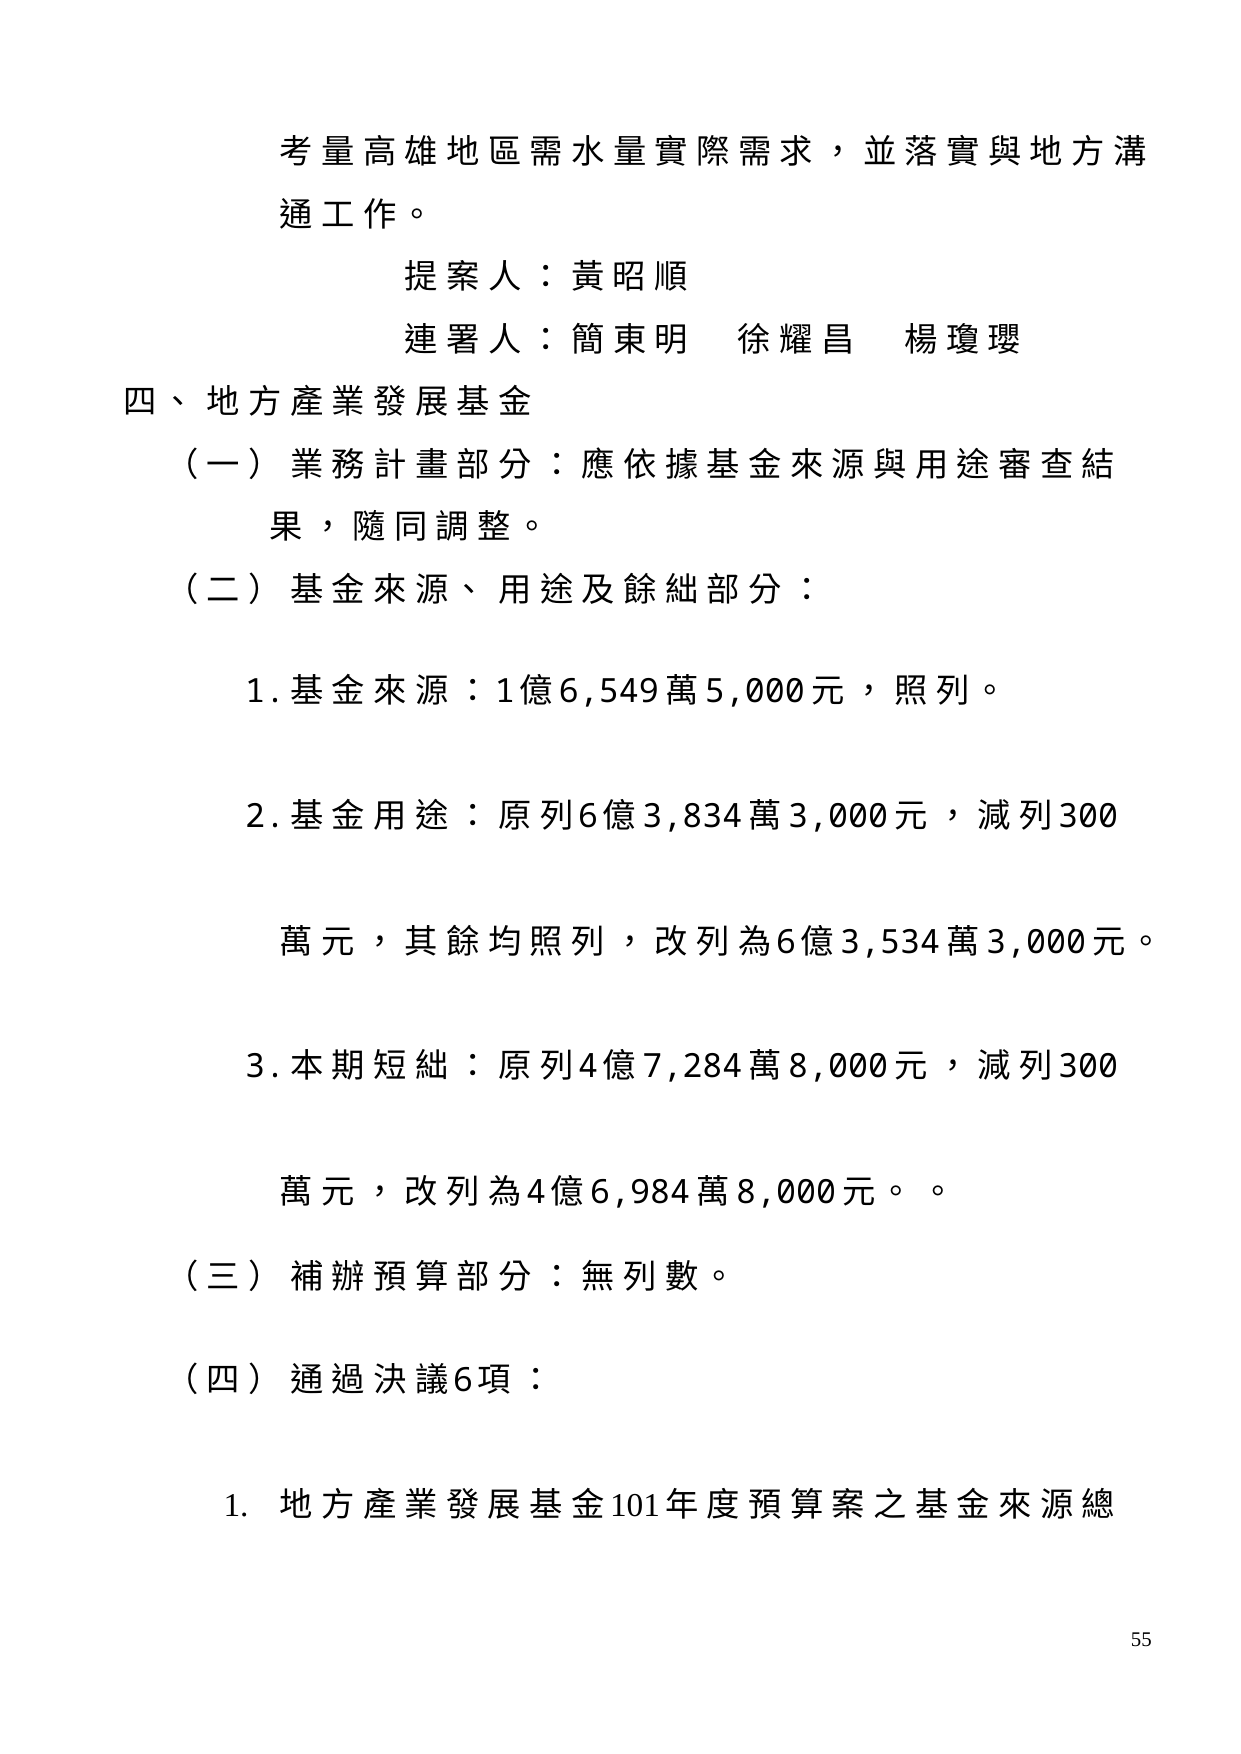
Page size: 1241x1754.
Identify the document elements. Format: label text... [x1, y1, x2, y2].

text 1.基金來源：1億6,549萬5,000元，照列。 [240, 608, 1150, 733]
text （三）補辦預算部分：無列數。 [154, 1233, 1150, 1295]
text 四、地方產業發展基金 [119, 358, 1150, 420]
text 連署人：簡東明 徐耀昌 楊瓊瓔 [396, 295, 1064, 358]
text （二）基金來源、用途及餘絀部分： [154, 545, 1150, 608]
list 考量高雄地區需水量實際需求，並落實與地方溝通工作。 [223, 108, 1150, 233]
text 提案人：黃昭順 [396, 233, 1064, 295]
text 2.基金用途：原列6億3,834萬3,000元，減列300萬元，其餘均照列，改列為6億3,534萬3,000元。 [240, 733, 1150, 983]
list 地方產業發展基金101年度預算案之基金來源總計1億6,549萬5,000元，主要收入來源為國庫撥款及其孳息，地方特色產品館營運回饋金140萬元，僅占其總收入比率為0.85％，比率甚微，致其收支預算編列與運作與一般公務預算無異，與預算法之特別收入基金規定性質未盡相符，經濟部中小企業處顯未能落實該基金補助回饋機制，亦未能符合特別收入基金應有之專款專用屬性，應儘速檢討規劃並於3個月內向立法院經濟委員會提出報告。 [223, 1420, 1150, 1545]
text （四）通過決議6項： [154, 1295, 1150, 1420]
text 3.本期短絀：原列4億7,284萬8,000元，減列300萬元，改列為4億6,984萬8,000元。。 [240, 983, 1150, 1233]
text （一）業務計畫部分：應依據基金來源與用途審查結果，隨同調整。 [154, 420, 1150, 545]
